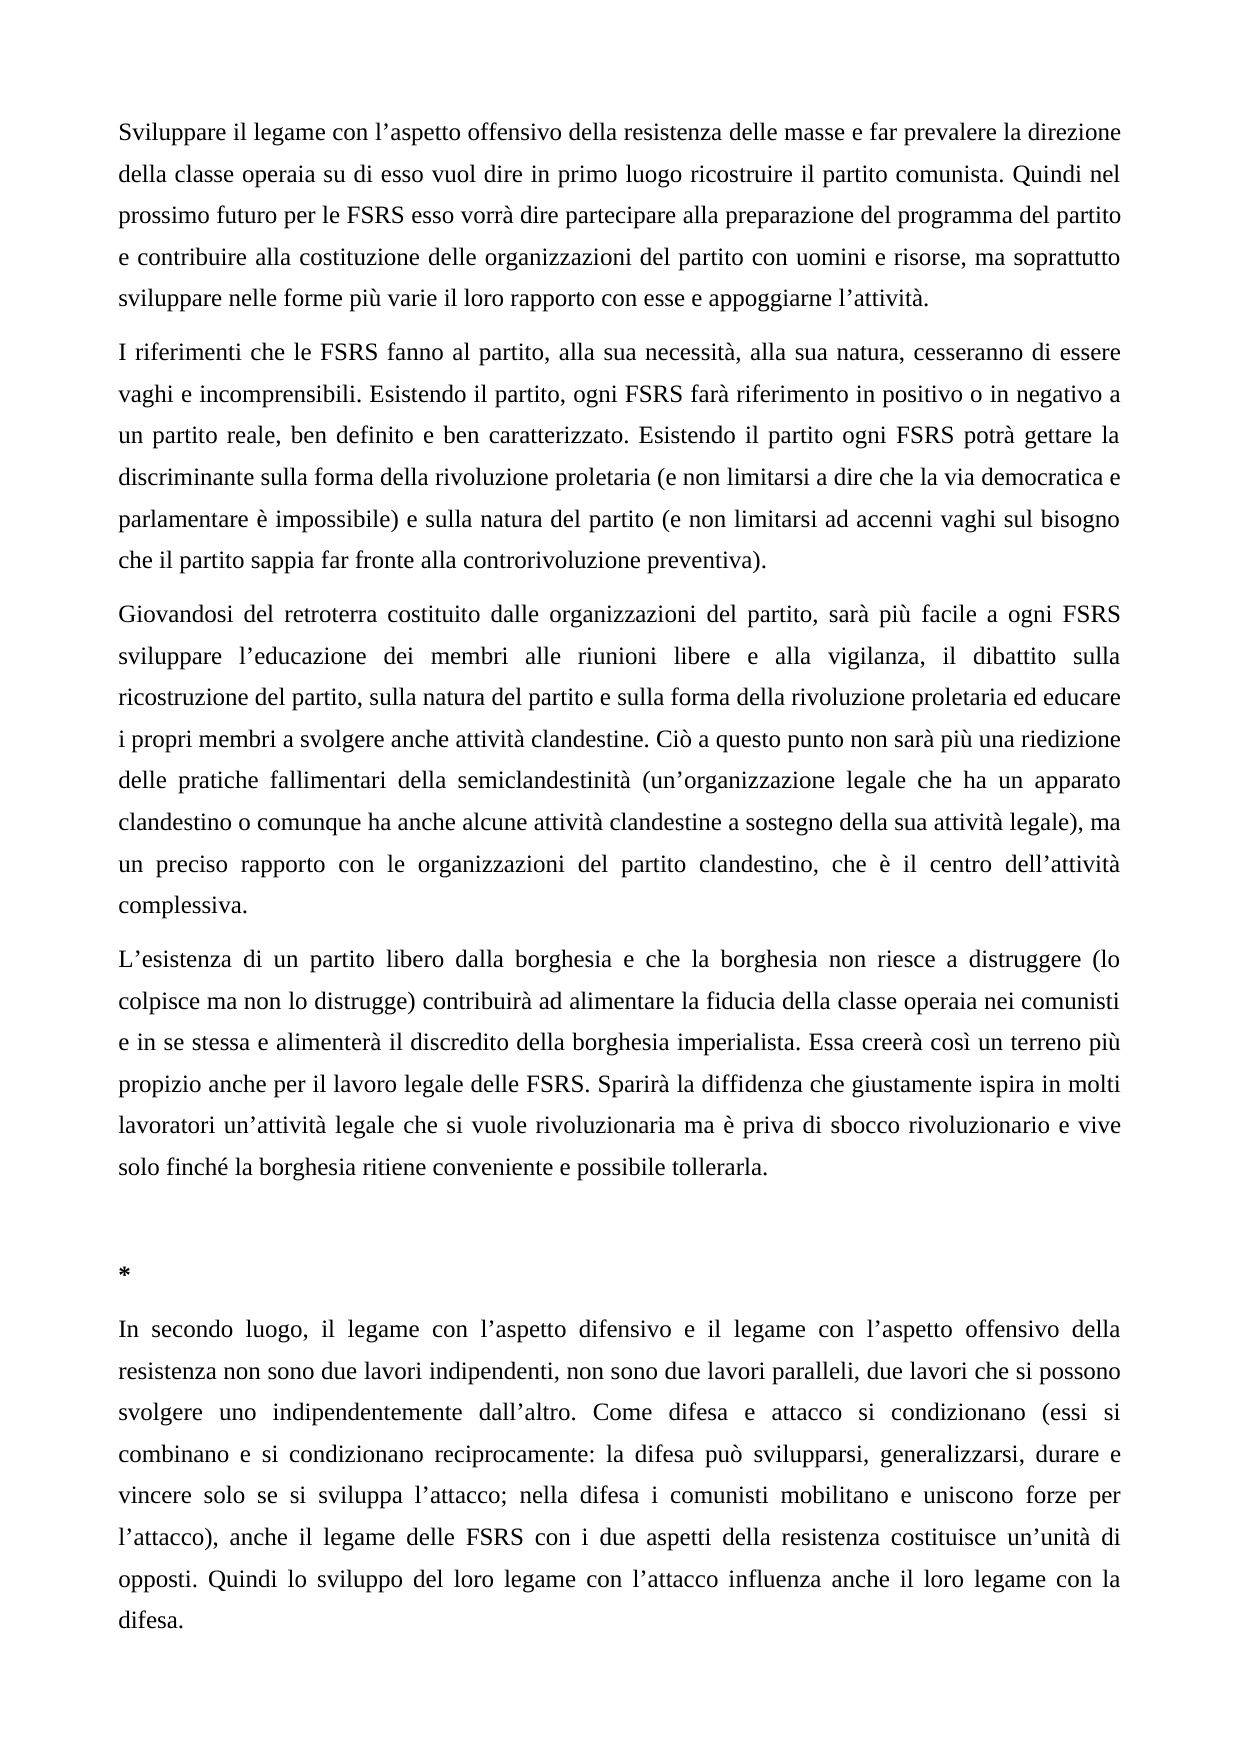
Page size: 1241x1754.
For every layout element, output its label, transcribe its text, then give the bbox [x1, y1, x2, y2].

text * [118, 1261, 1122, 1289]
text Giovandosi del retroterra costituito dalle organizzazioni del partito, sarà più facile a ogni FSRS sviluppare l’educazione dei membri alle riunioni libere e alla vigilanza, il dibattito sulla ricostruzione del partito, sulla natura del partito e sulla forma della rivoluzione proletaria ed educare i propri membri a svolgere anche attività clandestine. Ciò a questo punto non sarà più una riedizione delle pratiche fallimentari della semiclandestinità (un’organizzazione legale che ha un apparato clandestino o comunque ha anche alcune attività clandestine a sostegno della sua attività legale), ma un preciso rapporto con le organizzazioni del partito clandestino, che è il centro dell’attività complessiva. [118, 600, 1122, 919]
text L’esistenza di un partito libero dalla borghesia e che la borghesia non riesce a distruggere (lo colpisce ma non lo distrugge) contribuirà ad alimentare la fiducia della classe operaia nei comunisti e in se stessa e alimenterà il discredito della borghesia imperialista. Essa creerà così un terreno più propizio anche per il lavoro legale delle FSRS. Sparirà la diffidenza che giustamente ispira in molti lavoratori un’attività legale che si vuole rivoluzionaria ma è priva di sbocco rivoluzionario e vive solo finché la borghesia ritiene conveniente e possibile tollerarla. [118, 945, 1122, 1181]
text I riferimenti che le FSRS fanno al partito, alla sua necessità, alla sua natura, cesseranno di essere vaghi e incomprensibili. Esistendo il partito, ogni FSRS farà riferimento in positivo o in negativo a un partito reale, ben definito e ben caratterizzato. Esistendo il partito ogni FSRS potrà gettare la discriminante sulla forma della rivoluzione proletaria (e non limitarsi a dire che la via democratica e parlamentare è impossibile) e sulla natura del partito (e non limitarsi ad accenni vaghi sul bisogno che il partito sappia far fronte alla controrivoluzione preventiva). [118, 338, 1122, 574]
text Sviluppare il legame con l’aspetto offensivo della resistenza delle masse e far prevalere la direzione della classe operaia su di esso vuol dire in primo luogo ricostruire il partito comunista. Quindi nel prossimo futuro per le FSRS esso vorrà dire partecipare alla preparazione del programma del partito e contribuire alla costituzione delle organizzazioni del partito con uomini e risorse, ma soprattutto sviluppare nelle forme più varie il loro rapporto con esse e appoggiarne l’attività. [118, 118, 1122, 312]
text In secondo luogo, il legame con l’aspetto difensivo e il legame con l’aspetto offensivo della resistenza non sono due lavori indipendenti, non sono due lavori paralleli, due lavori che si possono svolgere uno indipendentemente dall’altro. Come difesa e attacco si condizionano (essi si combinano e si condizionano reciprocamente: la difesa può svilupparsi, generalizzarsi, durare e vincere solo se si sviluppa l’attacco; nella difesa i comunisti mobilitano e uniscono forze per l’attacco), anche il legame delle FSRS con i due aspetti della resistenza costituisce un’unità di opposti. Quindi lo sviluppo del loro legame con l’attacco influenza anche il loro legame con la difesa. [118, 1315, 1122, 1634]
